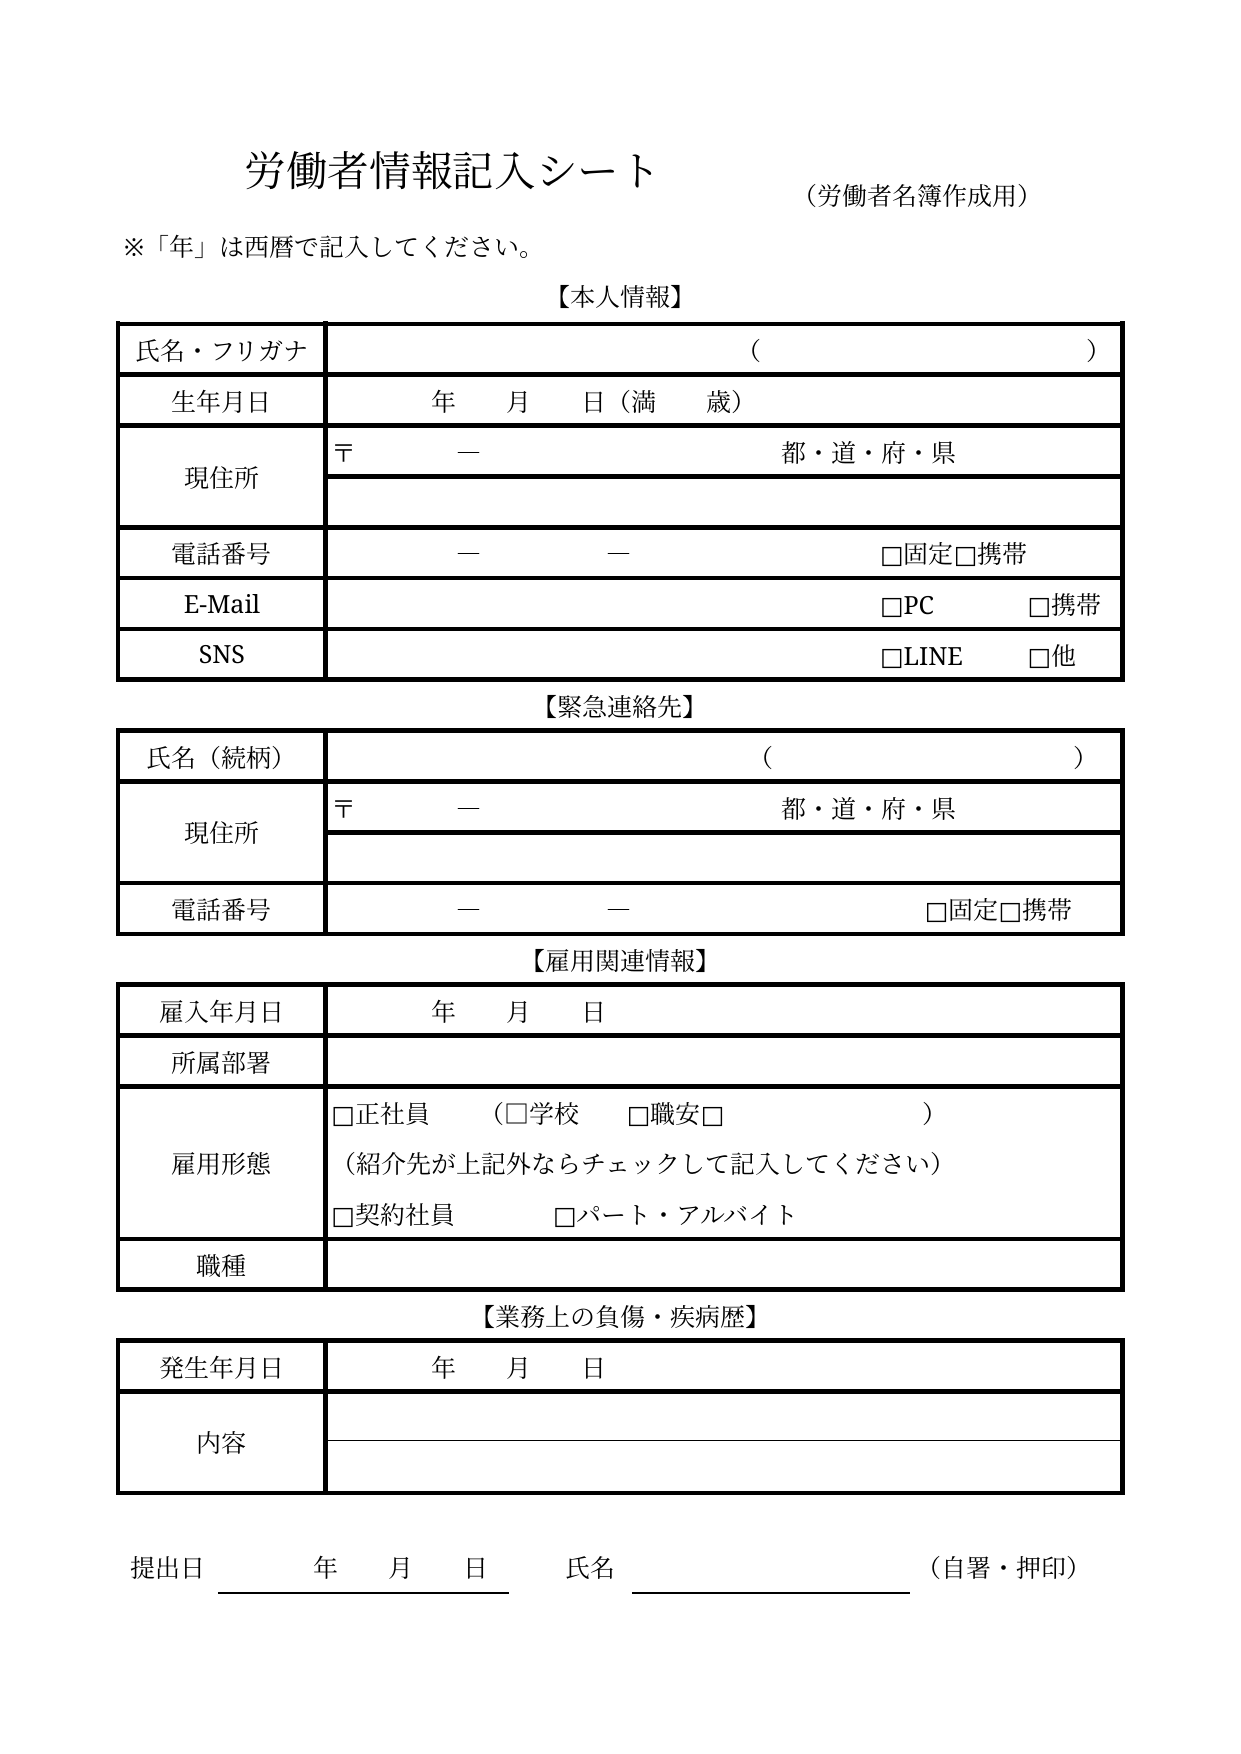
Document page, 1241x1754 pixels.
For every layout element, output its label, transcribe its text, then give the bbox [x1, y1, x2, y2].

table_cell 氏名・フリガナ [120, 326, 323, 372]
table_cell [328, 1241, 1120, 1287]
table_cell [328, 326, 724, 372]
table_cell [328, 1441, 1120, 1491]
table_cell [328, 733, 724, 779]
table_cell [328, 1038, 1120, 1084]
table_cell [509, 1541, 548, 1592]
table_cell □固定 □携帯 [874, 885, 1120, 931]
table_cell □正社員 （□学校 □職安 □ ） [328, 1089, 1120, 1135]
table_cell （紹介先が上記外ならチェックして記入してください） [328, 1135, 1120, 1186]
table_cell [118, 1495, 1122, 1541]
table_cell （ ） [724, 326, 1120, 372]
table_cell 〒 ― 都・道・府・県 [328, 784, 1120, 830]
table_cell ― ― [328, 885, 874, 931]
table_cell SNS [120, 631, 323, 677]
table_cell 【本人情報】 [118, 271, 1122, 321]
table_cell [328, 1394, 1120, 1440]
table_cell [328, 835, 1120, 881]
table_cell 所属部署 [120, 1038, 323, 1084]
table_cell 職種 [120, 1241, 323, 1287]
table_cell [328, 479, 1120, 525]
table_cell 【緊急連絡先】 [118, 682, 1122, 728]
table_cell □契約社員 □パート・アルバイト [328, 1186, 1120, 1236]
table_cell 氏名（続柄） [120, 733, 323, 779]
table_cell □LINE □他 [874, 631, 1120, 677]
table_cell 【業務上の負傷・疾病歴】 [118, 1292, 1122, 1338]
table_header [787, 118, 1122, 169]
table_cell 電話番号 [120, 885, 323, 931]
table_cell 提出日 [118, 1541, 218, 1592]
table_cell 年 月 日（満 歳） [328, 377, 1120, 423]
table_cell 年 月 日 [328, 987, 1120, 1033]
table_cell （労働者名簿作成用） [787, 169, 1122, 220]
table_cell ※「年」は西暦で記入してください。 [118, 220, 1122, 271]
table_cell 内容 [120, 1394, 323, 1491]
table_cell □PC □携帯 [874, 580, 1120, 626]
table_cell E-Mail [120, 580, 323, 626]
table_cell （自署・押印） [910, 1541, 1122, 1592]
table_cell 雇入年月日 [120, 987, 323, 1033]
table_cell 氏名 [548, 1541, 632, 1592]
table_cell 【雇用関連情報】 [118, 936, 1122, 982]
table_cell [632, 1541, 910, 1592]
table_cell 生年月日 [120, 377, 323, 423]
table_cell 雇用形態 [120, 1089, 323, 1236]
table_cell 年 月 日 [218, 1541, 508, 1592]
table_cell □固定 □携帯 [874, 530, 1120, 576]
table_cell ― ― [328, 530, 874, 576]
table_header 労働者情報記入シート [118, 118, 787, 220]
table_cell 現住所 [120, 784, 323, 881]
table_cell 〒 ― 都・道・府・県 [328, 428, 1120, 474]
table_cell 年 月 日 [328, 1343, 1120, 1389]
table_cell （ ） [724, 733, 1120, 779]
table_cell [328, 631, 874, 677]
table_cell 電話番号 [120, 530, 323, 576]
table_cell 発生年月日 [120, 1343, 323, 1389]
table_cell 現住所 [120, 428, 323, 525]
table_cell [328, 580, 874, 626]
